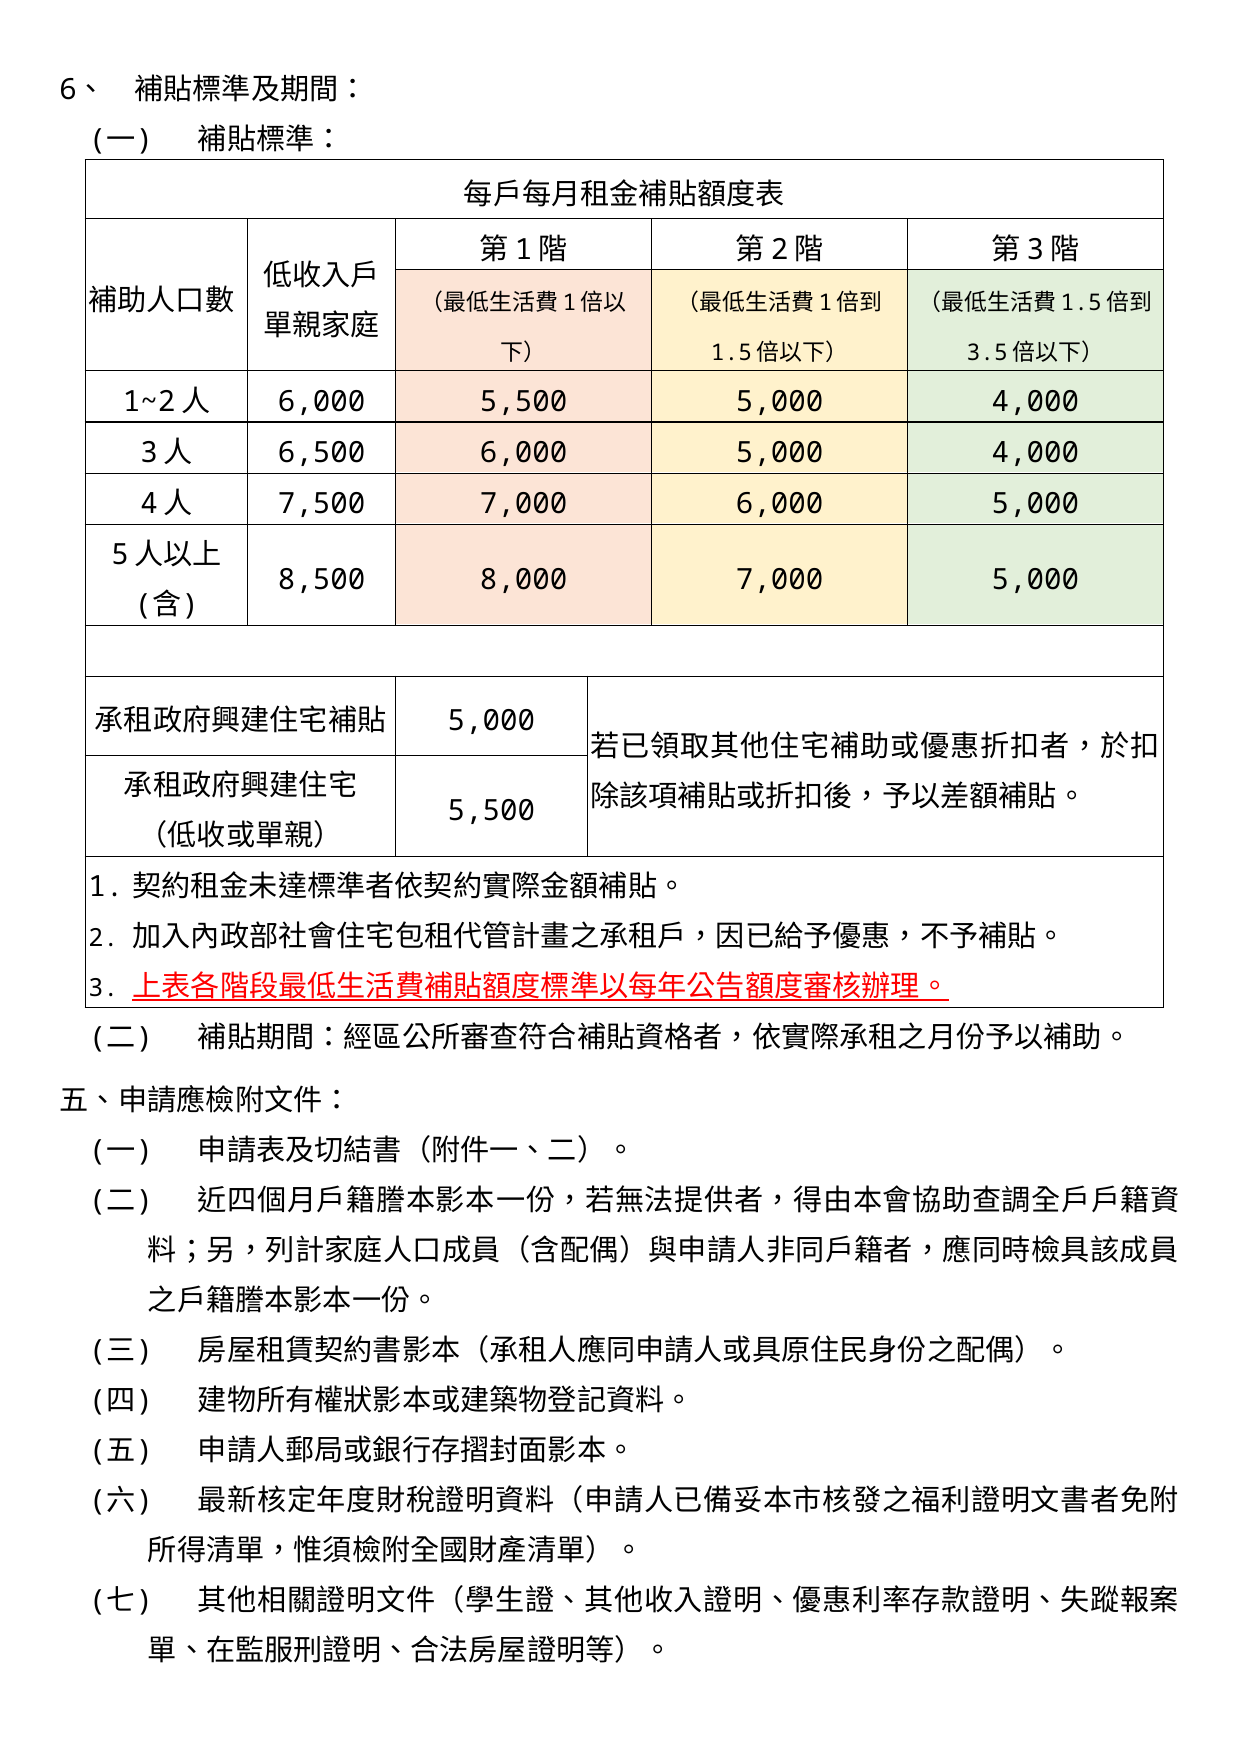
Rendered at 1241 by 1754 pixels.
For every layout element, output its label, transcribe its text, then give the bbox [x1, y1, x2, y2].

list 其他相關證明文件（學生證、其他收入證明、優惠利率存款證明、失蹤報案單、在監服刑證明、合法房屋證明等）。 [89, 1570, 1181, 1670]
table_cell （最低生活費1倍到1.5倍以下） [652, 270, 907, 370]
table_cell 3人 [86, 423, 247, 472]
list 房屋租賃契約書影本（承租人應同申請人或具原住民身份之配偶）。 [89, 1320, 1181, 1370]
table_header 每戶每月租金補貼額度表 [86, 160, 1163, 218]
table_cell 4,000 [908, 371, 1163, 421]
list 建物所有權狀影本或建築物登記資料。 [89, 1370, 1181, 1420]
table_cell 7,500 [248, 474, 395, 523]
list 補貼標準及期間： [59, 59, 1181, 109]
table_cell 第2階 [652, 219, 907, 269]
list 補貼標準： [89, 109, 1181, 159]
table_cell 契約租金未達標準者依契約實際金額補貼。 加入內政部社會住宅包租代管計畫之承租戶，因已給予優惠，不予補貼。 上表各階段最低生活費補貼額度標準以每年公告額度審核辦理。 [86, 857, 1163, 1007]
list 近四個月戶籍謄本影本一份，若無法提供者，得由本會協助查調全戶戶籍資料；另，列計家庭人口成員（含配偶）與申請人非同戶籍者，應同時檢具該成員之戶籍謄本影本一份。 [89, 1170, 1181, 1320]
table_cell 5,000 [652, 423, 907, 472]
table_cell 6,000 [652, 474, 907, 523]
table_cell 4,000 [908, 423, 1163, 472]
table_cell 5,000 [396, 677, 587, 755]
table_cell 5,000 [908, 474, 1163, 523]
table_cell 5,500 [396, 756, 587, 856]
table_cell 4人 [86, 474, 247, 523]
table_cell 6,000 [396, 423, 651, 472]
table_cell 8,000 [396, 525, 651, 624]
table_cell 1~2人 [86, 371, 247, 421]
table_cell 5,000 [908, 525, 1163, 624]
list 申請應檢附文件： [59, 1070, 1181, 1120]
table_cell 補助人口數 [86, 219, 247, 370]
table_cell 5,000 [652, 371, 907, 421]
table_cell 5人以上(含) [86, 525, 247, 624]
table_cell 若已領取其他住宅補助或優惠折扣者，於扣除該項補貼或折扣後，予以差額補貼。 [588, 677, 1163, 856]
table_cell （最低生活費1.5倍到3.5倍以下） [908, 270, 1163, 370]
list 補貼期間：經區公所審查符合補貼資格者，依實際承租之月份予以補助。 [89, 1008, 1181, 1058]
table_cell 承租政府興建住宅補貼 [86, 677, 395, 755]
table_cell 7,000 [652, 525, 907, 624]
table_cell （最低生活費1倍以下） [396, 270, 651, 370]
table_cell 8,500 [248, 525, 395, 624]
list 最新核定年度財稅證明資料（申請人已備妥本市核發之福利證明文書者免附所得清單，惟須檢附全國財產清單）。 [89, 1470, 1181, 1570]
table_cell 承租政府興建住宅 （低收或單親） [86, 756, 395, 856]
table_cell 第3階 [908, 219, 1163, 269]
table_cell [86, 626, 1163, 676]
table_cell 低收入戶 單親家庭 [248, 219, 395, 370]
table_cell 6,500 [248, 423, 395, 472]
table_cell 5,500 [396, 371, 651, 421]
table_cell 第1階 [396, 219, 651, 269]
table_cell 6,000 [248, 371, 395, 421]
list 申請表及切結書（附件一、二）。 [89, 1120, 1181, 1170]
list 申請人郵局或銀行存摺封面影本。 [89, 1420, 1181, 1470]
table_cell 7,000 [396, 474, 651, 523]
